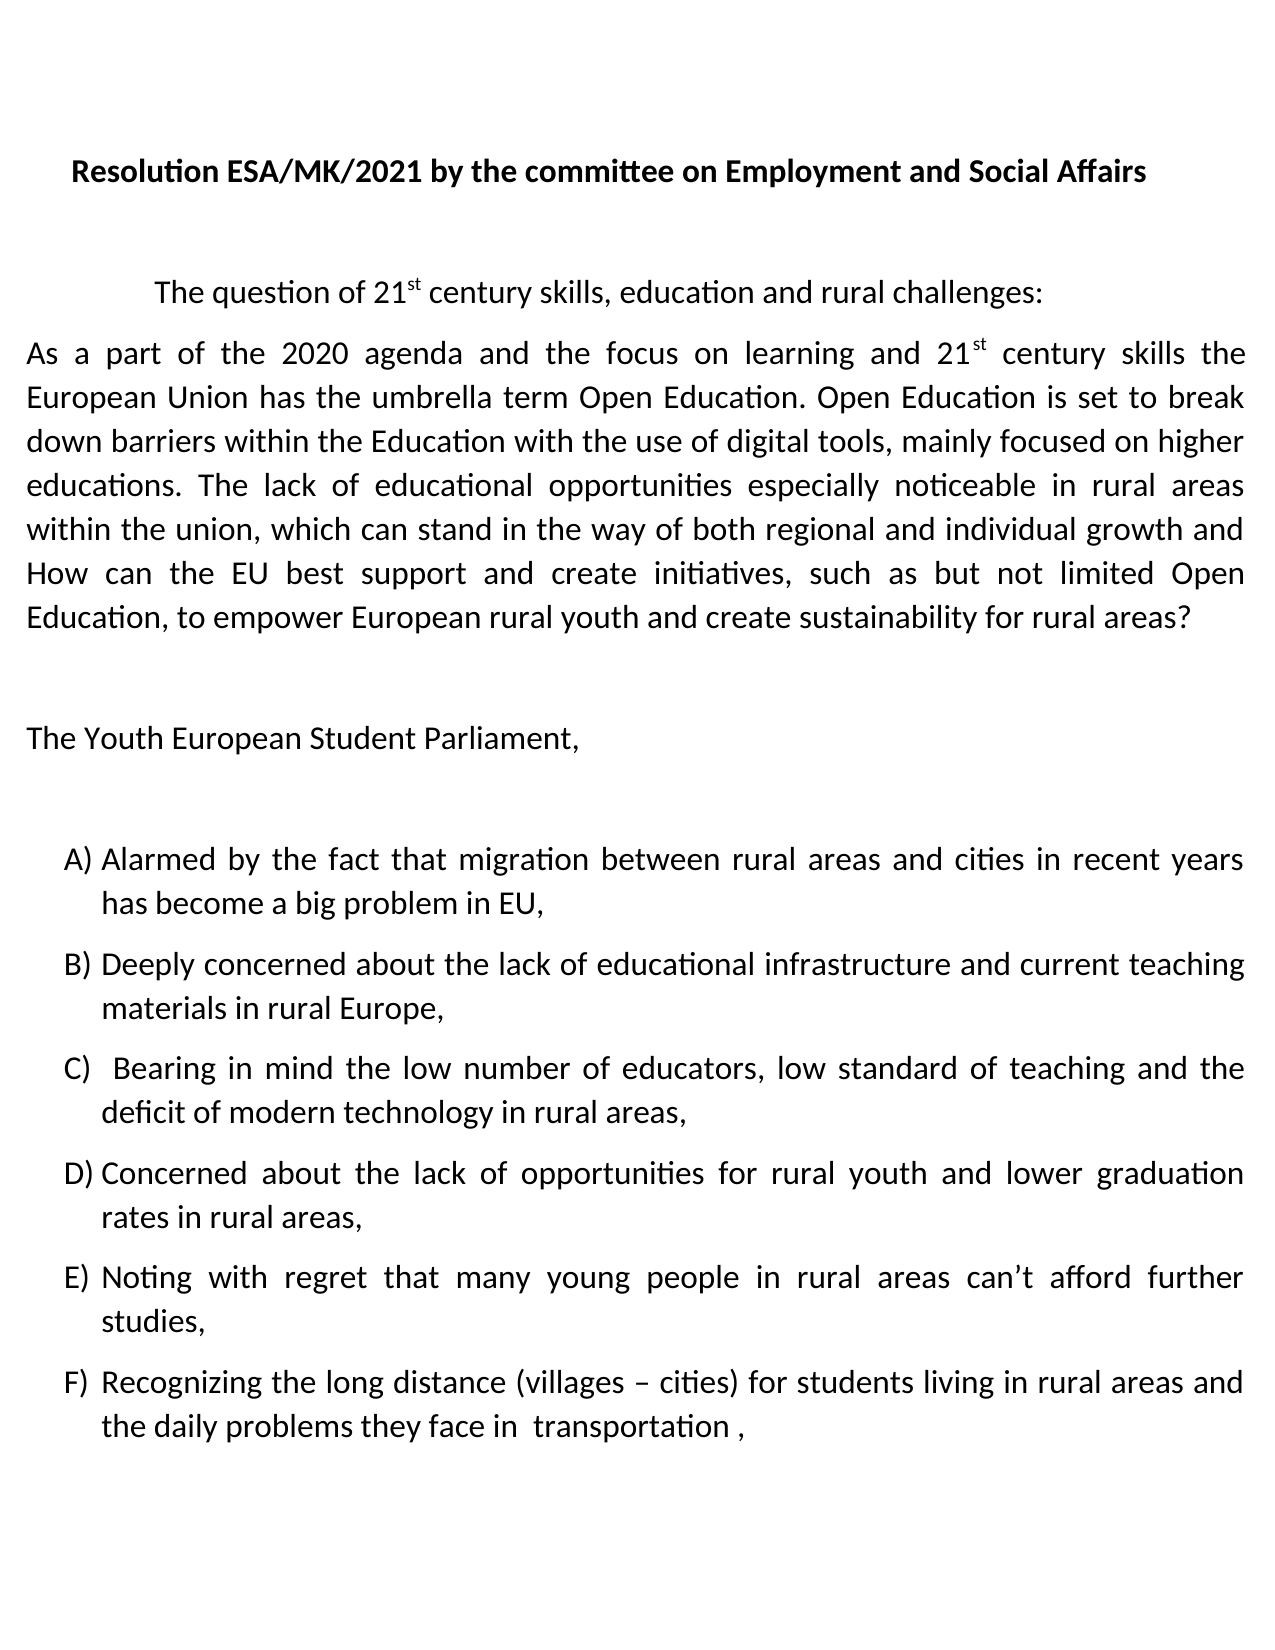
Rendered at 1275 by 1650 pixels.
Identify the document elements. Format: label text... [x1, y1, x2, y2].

list Alarmed by the fact that migration between rural areas and cities in recent years has become a big problem in EU, [63, 838, 1246, 923]
list Noting with regret that many young people in rural areas can’t afford further studies, [63, 1256, 1246, 1341]
text The question of 21st century skills, education and rural challenges: [26, 271, 1246, 312]
list Concerned about the lack of opportunities for rural youth and lower graduation rates in rural areas, [63, 1152, 1246, 1237]
list Recognizing the long distance (villages – cities) for students living in rural areas and the daily problems they face in transportation , [63, 1361, 1246, 1446]
text The Youth European Student Parliament, [26, 717, 1246, 758]
text Resolution ESA/MK/2021 by the committee on Employment and Social Affairs [0, 150, 1246, 191]
list Bearing in mind the low number of educators, low standard of teaching and the deficit of modern technology in rural areas, [63, 1047, 1246, 1132]
list Deeply concerned about the lack of educational infrastructure and current teaching materials in rural Europe, [63, 943, 1246, 1027]
text As a part of the 2020 agenda and the focus on learning and 21st century skills the European Union has the umbrella term Open Education. Open Education is set to break down barriers within the Education with the use of digital tools, mainly focused on higher educations. The lack of educational opportunities especially noticeable in rural areas within the union, which can stand in the way of both regional and individual growth and How can the EU best support and create initiatives, such as but not limited Open Education, to empower European rural youth and create sustainability for rural areas? [26, 332, 1246, 636]
